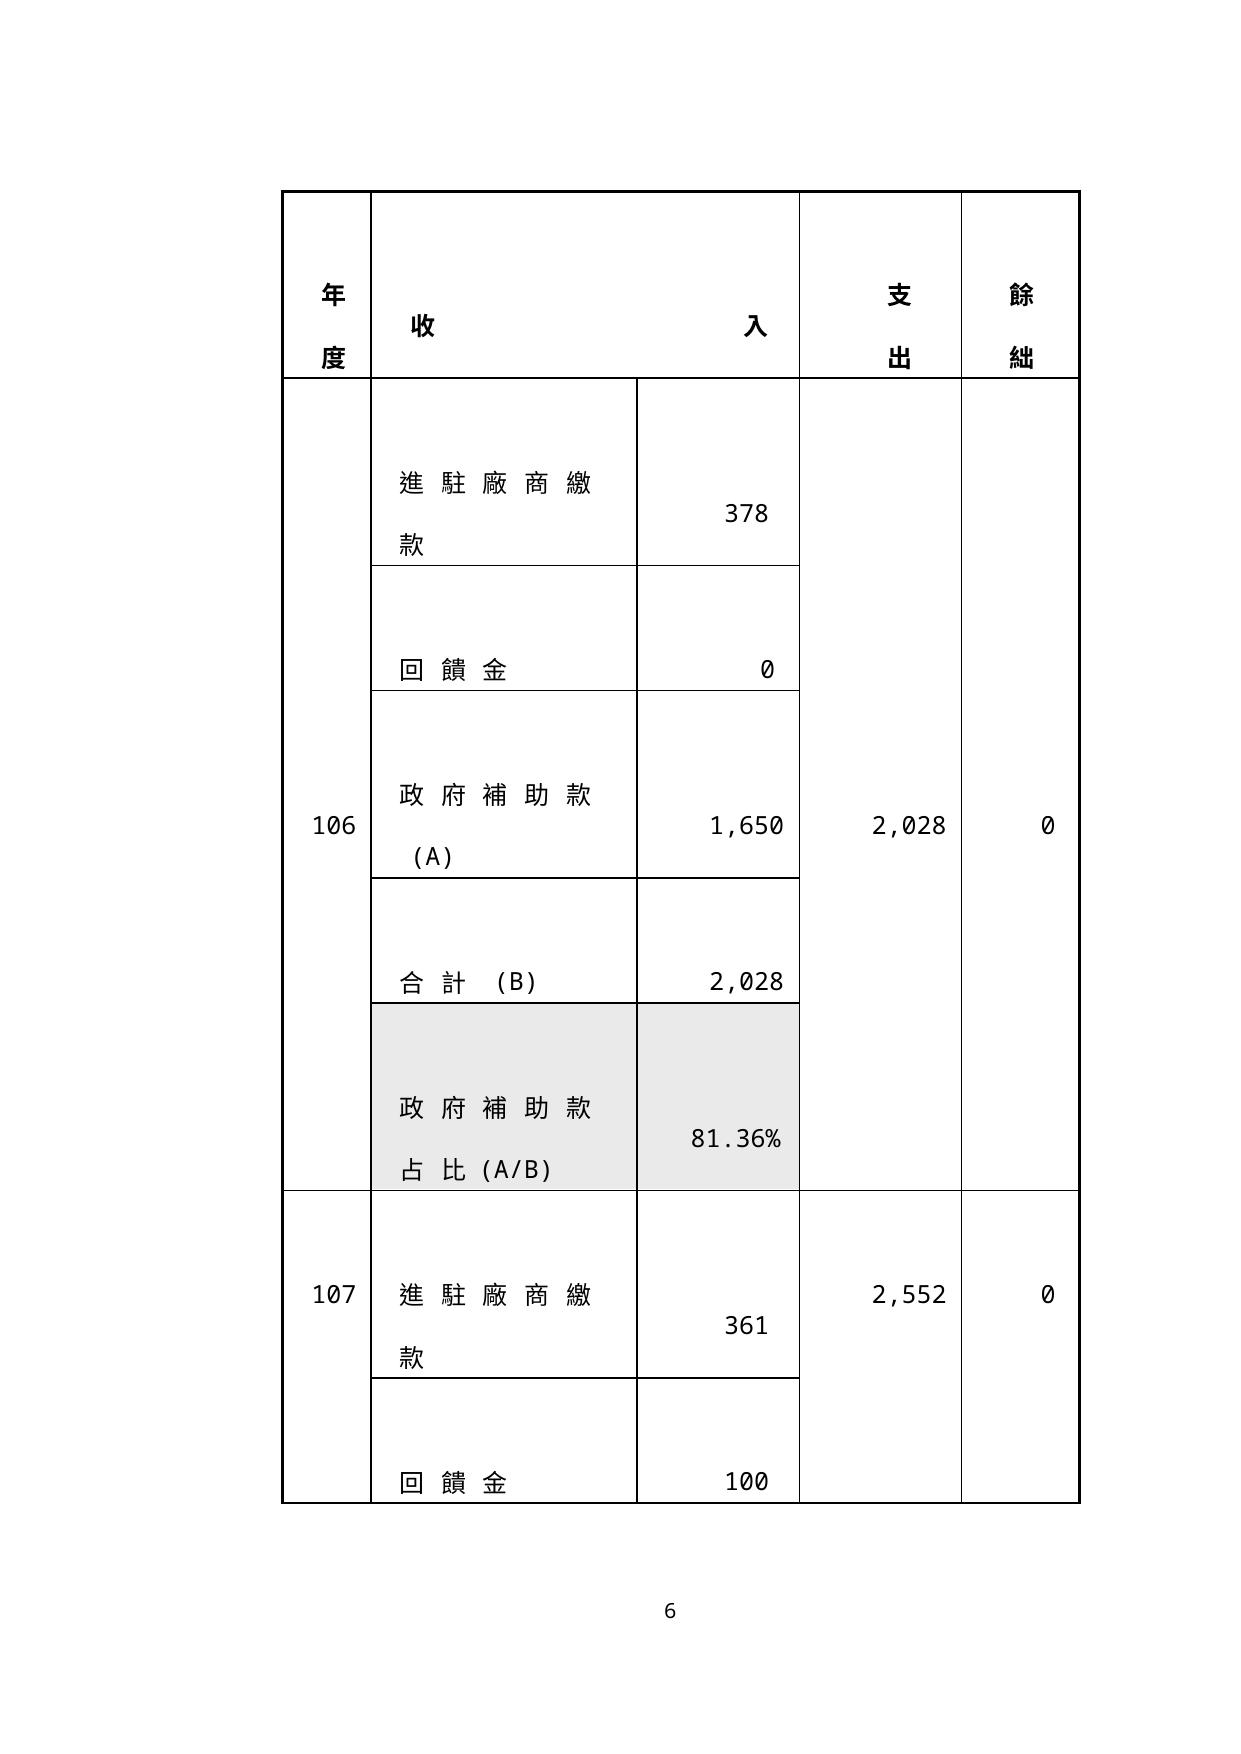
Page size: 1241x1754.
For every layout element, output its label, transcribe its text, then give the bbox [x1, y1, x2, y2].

table_cell 政府補助款占比(A/B) [372, 1004, 636, 1189]
table_cell 0 [638, 566, 799, 689]
table_header 年度 [284, 193, 370, 377]
table_cell 0 [962, 379, 1078, 1189]
table_cell 100 [638, 1379, 799, 1502]
table_cell 進駐廠商繳款 [372, 379, 636, 564]
table_cell 0 [962, 1191, 1078, 1502]
table_cell 81.36% [638, 1004, 799, 1189]
table_cell 合計(B) [372, 879, 636, 1002]
table_cell 106 [284, 379, 370, 1189]
table_cell 回饋金 [372, 566, 636, 689]
table_cell 進駐廠商繳款 [372, 1191, 636, 1377]
table_cell 378 [638, 379, 799, 564]
table_cell 政府補助款(A) [372, 691, 636, 877]
table_cell 1,650 [638, 691, 799, 877]
table_cell 107 [284, 1191, 370, 1502]
table_cell 2,028 [638, 879, 799, 1002]
table_header 收 入 [372, 193, 799, 377]
table_cell 2,028 [800, 379, 961, 1189]
table_cell 361 [638, 1191, 799, 1377]
table_header 支 出 [800, 193, 961, 377]
table_cell 2,552 [800, 1191, 961, 1502]
table_cell 回饋金 [372, 1379, 636, 1502]
table_header 餘 絀 [962, 193, 1078, 377]
